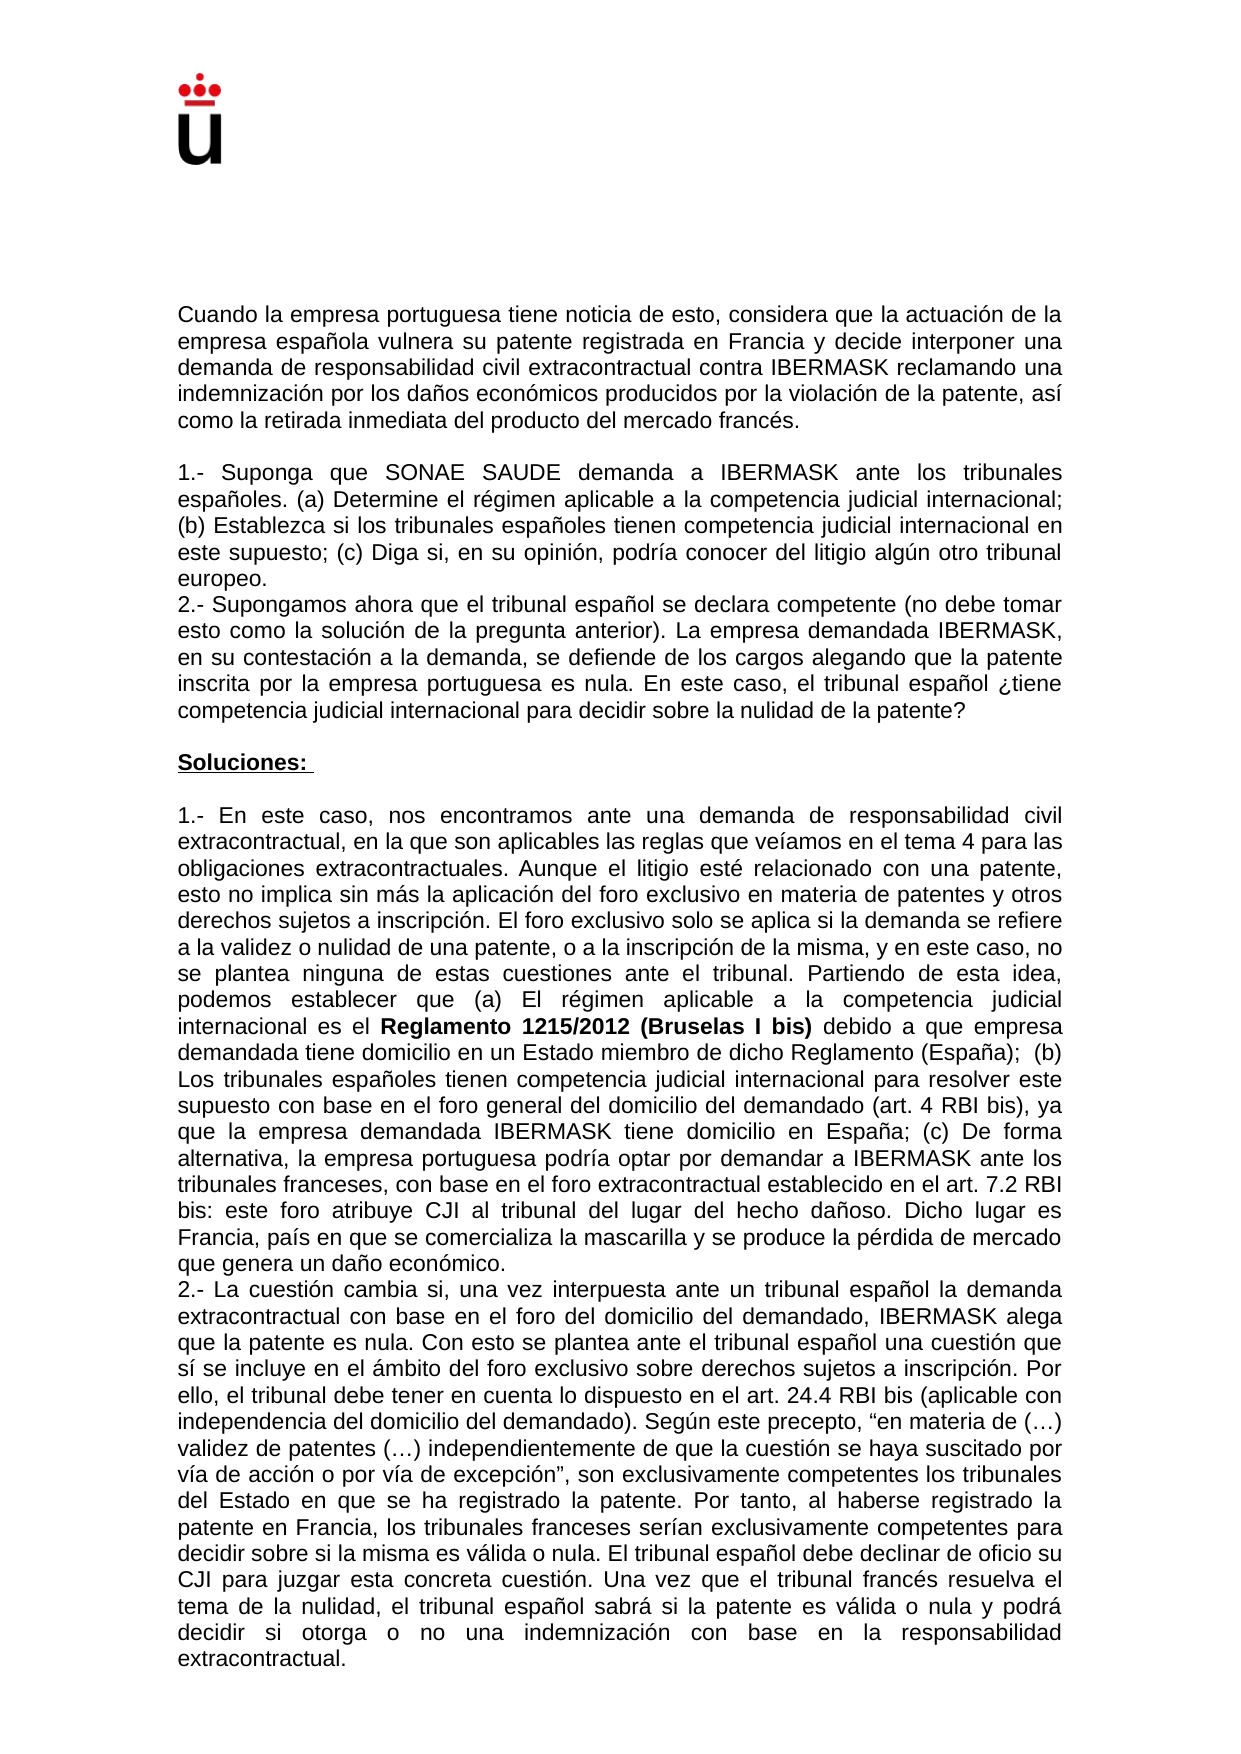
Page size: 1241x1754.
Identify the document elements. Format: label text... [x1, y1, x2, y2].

text 2.- La cuestión cambia si, una vez interpuesta ante un tribunal español la demanda extracontractual con base en el foro del domicilio del demandado, IBERMASK alega que la patente es nula. Con esto se plantea ante el tribunal español una cuestión que sí se incluye en el ámbito del foro exclusivo sobre derechos sujetos a inscripción. Por ello, el tribunal debe tener en cuenta lo dispuesto en el art. 24.4 RBI bis (aplicable con independencia del domicilio del demandado). Según este precepto, “en materia de (…) validez de patentes (…) independientemente de que la cuestión se haya suscitado por vía de acción o por vía de excepción”, son exclusivamente competentes los tribunales del Estado en que se ha registrado la patente. Por tanto, al haberse registrado la patente en Francia, los tribunales franceses serían exclusivamente competentes para decidir sobre si la misma es válida o nula. El tribunal español debe declinar de oficio su CJI para juzgar esta concreta cuestión. Una vez que el tribunal francés resuelva el tema de la nulidad, el tribunal español sabrá si la patente es válida o nula y podrá decidir si otorga o no una indemnización con base en la responsabilidad extracontractual. [177, 1276, 1063, 1672]
text 2.- Supongamos ahora que el tribunal español se declara competente (no debe tomar esto como la solución de la pregunta anterior). La empresa demandada IBERMASK, en su contestación a la demanda, se defiende de los cargos alegando que la patente inscrita por la empresa portuguesa es nula. En este caso, el tribunal español ¿tiene competencia judicial internacional para decidir sobre la nulidad de la patente? [177, 591, 1063, 723]
text Soluciones: [177, 749, 1063, 776]
text 1.- Suponga que SONAE SAUDE demanda a IBERMASK ante los tribunales españoles. (a) Determine el régimen aplicable a la competencia judicial internacional; (b) Establezca si los tribunales españoles tienen competencia judicial internacional en este supuesto; (c) Diga si, en su opinión, podría conocer del litigio algún otro tribunal europeo. [177, 459, 1063, 591]
text 1.- En este caso, nos encontramos ante una demanda de responsabilidad civil extracontractual, en la que son aplicables las reglas que veíamos en el tema 4 para las obligaciones extracontractuales. Aunque el litigio esté relacionado con una patente, esto no implica sin más la aplicación del foro exclusivo en materia de patentes y otros derechos sujetos a inscripción. El foro exclusivo solo se aplica si la demanda se refiere a la validez o nulidad de una patente, o a la inscripción de la misma, y en este caso, no se plantea ninguna de estas cuestiones ante el tribunal. Partiendo de esta idea, podemos establecer que (a) El régimen aplicable a la competencia judicial internacional es el Reglamento 1215/2012 (Bruselas I bis) debido a que empresa demandada tiene domicilio en un Estado miembro de dicho Reglamento (España); (b) Los tribunales españoles tienen competencia judicial internacional para resolver este supuesto con base en el foro general del domicilio del demandado (art. 4 RBI bis), ya que la empresa demandada IBERMASK tiene domicilio en España; (c) De forma alternativa, la empresa portuguesa podría optar por demandar a IBERMASK ante los tribunales franceses, con base en el foro extracontractual establecido en el art. 7.2 RBI bis: este foro atribuye CJI al tribunal del lugar del hecho dañoso. Dicho lugar es Francia, país en que se comercializa la mascarilla y se produce la pérdida de mercado que genera un daño económico. [177, 802, 1063, 1276]
text Cuando la empresa portuguesa tiene noticia de esto, considera que la actuación de la empresa española vulnera su patente registrada en Francia y decide interponer una demanda de responsabilidad civil extracontractual contra IBERMASK reclamando una indemnización por los daños económicos producidos por la violación de la patente, así como la retirada inmediata del producto del mercado francés. [177, 301, 1063, 433]
